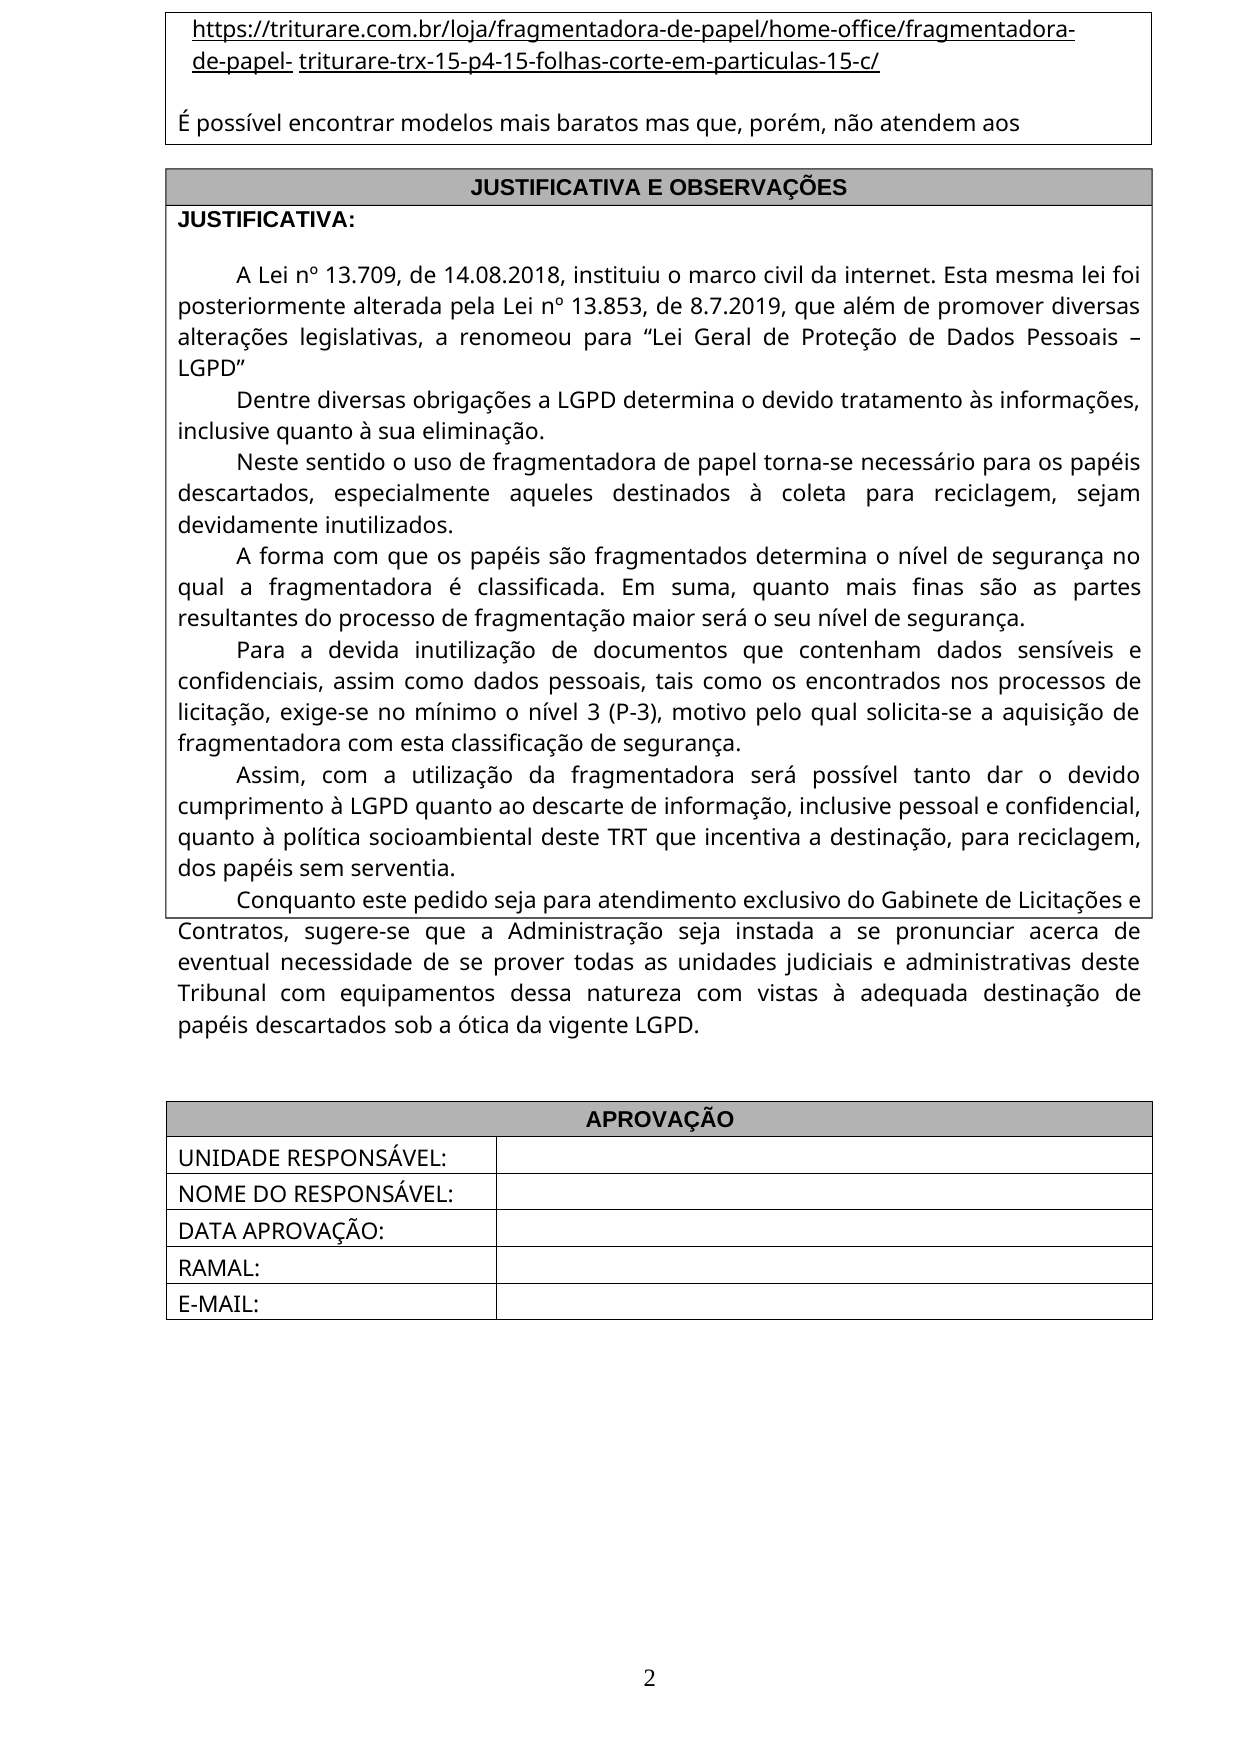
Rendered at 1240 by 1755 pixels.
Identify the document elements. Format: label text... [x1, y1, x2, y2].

text É possível encontrar modelos mais baratos mas que, porém, não atendem aos requisitos de fragmentação simultânea de no mínimo 10 folhas e sobretudo o nível de segurança 3 (P-3). [177, 106, 1116, 144]
text Para a devida inutilização de documentos que contenham dados sensíveis e confidenciais, assim como dados pessoais, tais como os encontrados nos processos de licitação, exige-se no mínimo o nível 3 (P-3), motivo pelo qual solicita-se a aquisição de fragmentadora com esta classificação de segurança. [177, 633, 1142, 758]
table_cell [497, 1210, 1152, 1246]
text A Lei nº 13.709, de 14.08.2018, instituiu o marco civil da internet. Esta mesma lei foi posteriormente alterada pela Lei nº 13.853, de 8.7.2019, que além de promover diversas alterações legislativas, a renomeou para “Lei Geral de Proteção de Dados Pessoais – LGPD” [177, 258, 1141, 383]
table_cell [497, 1174, 1152, 1209]
subtitle JUSTIFICATIVA E OBSERVAÇÕES [1153, 173, 1239, 200]
table_cell [497, 1137, 1152, 1173]
table_cell NOME DO RESPONSÁVEL: [167, 1174, 496, 1209]
table_cell [497, 1247, 1152, 1283]
text Assim, com a utilização da fragmentadora será possível tanto dar o devido cumprimento à LGPD quanto ao descarte de informação, inclusive pessoal e confidencial, quanto à política socioambiental deste TRT que incentiva a destinação, para reciclagem, dos papéis sem serventia. [177, 758, 1142, 883]
text JUSTIFICATIVA: [177, 206, 1151, 232]
table_cell [497, 1284, 1152, 1319]
table_header APROVAÇÃO [167, 1102, 1152, 1136]
table_cell E-MAIL: [167, 1284, 496, 1319]
text Conquanto este pedido seja para atendimento exclusivo do Gabinete de Licitações e [177, 883, 1142, 917]
text Neste sentido o uso de fragmentadora de papel torna-se necessário para os papéis descartados, especialmente aqueles destinados à coleta para reciclagem, sejam devidamente inutilizados. [177, 446, 1142, 540]
table_cell UNIDADE RESPONSÁVEL: [167, 1137, 496, 1173]
text https://triturare.com.br/loja/fragmentadora-de-papel/home-office/fragmentadora-de-papel- triturare-trx-15-p4-15-folhas-corte-em-particulas-15-c/ [192, 13, 1096, 76]
table_cell DATA APROVAÇÃO: [167, 1210, 496, 1246]
table_cell RAMAL: [167, 1247, 496, 1283]
text Contratos, sugere-se que a Administração seja instada a se pronunciar acerca de eventual necessidade de se prover todas as unidades judiciais e administrativas deste Tribunal com equipamentos dessa natureza com vistas à adequada destinação de papéis descartados sob a ótica da vigente LGPD. [177, 919, 1142, 1040]
text A forma com que os papéis são fragmentados determina o nível de segurança no qual a fragmentadora é classificada. Em suma, quanto mais finas são as partes resultantes do processo de fragmentação maior será o seu nível de segurança. [177, 540, 1142, 633]
text [1153, 206, 1239, 232]
text Dentre diversas obrigações a LGPD determina o devido tratamento às informações, inclusive quanto à sua eliminação. [177, 383, 1141, 446]
